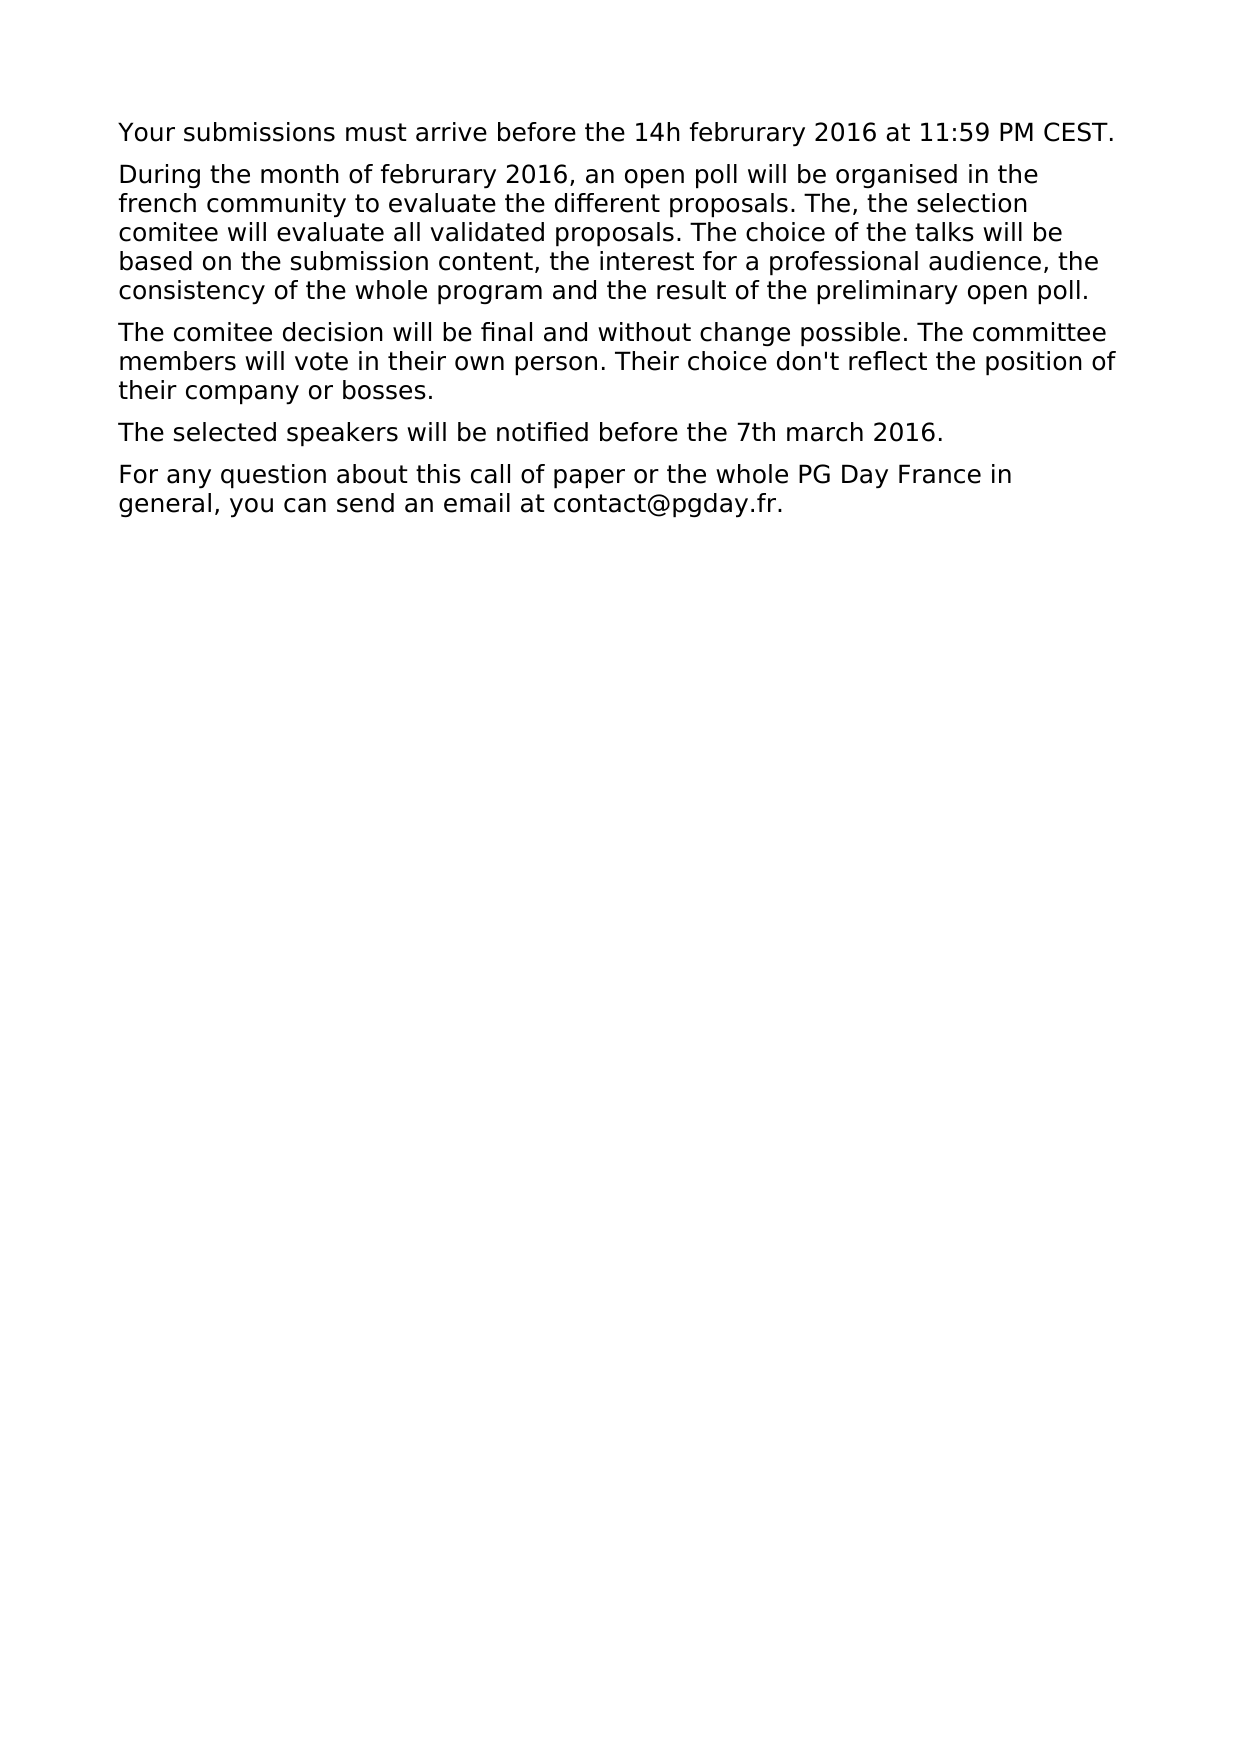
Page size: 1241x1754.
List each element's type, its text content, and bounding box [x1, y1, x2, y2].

text During the month of februrary 2016, an open poll will be organised in the french community to evaluate the different proposals. The, the selection comitee will evaluate all validated proposals. The choice of the talks will be based on the submission content, the interest for a professional audience, the consistency of the whole program and the result of the preliminary open poll. [118, 160, 1122, 306]
text For any question about this call of paper or the whole PG Day France in general, you can send an email at contact@pgday.fr. [118, 460, 1122, 518]
text Your submissions must arrive before the 14h februrary 2016 at 11:59 PM CEST. [118, 118, 1122, 147]
text The comitee decision will be final and without change possible. The committee members will vote in their own person. Their choice don't reflect the position of their company or bosses. [118, 318, 1122, 406]
text The selected speakers will be notified before the 7th march 2016. [118, 418, 1122, 447]
